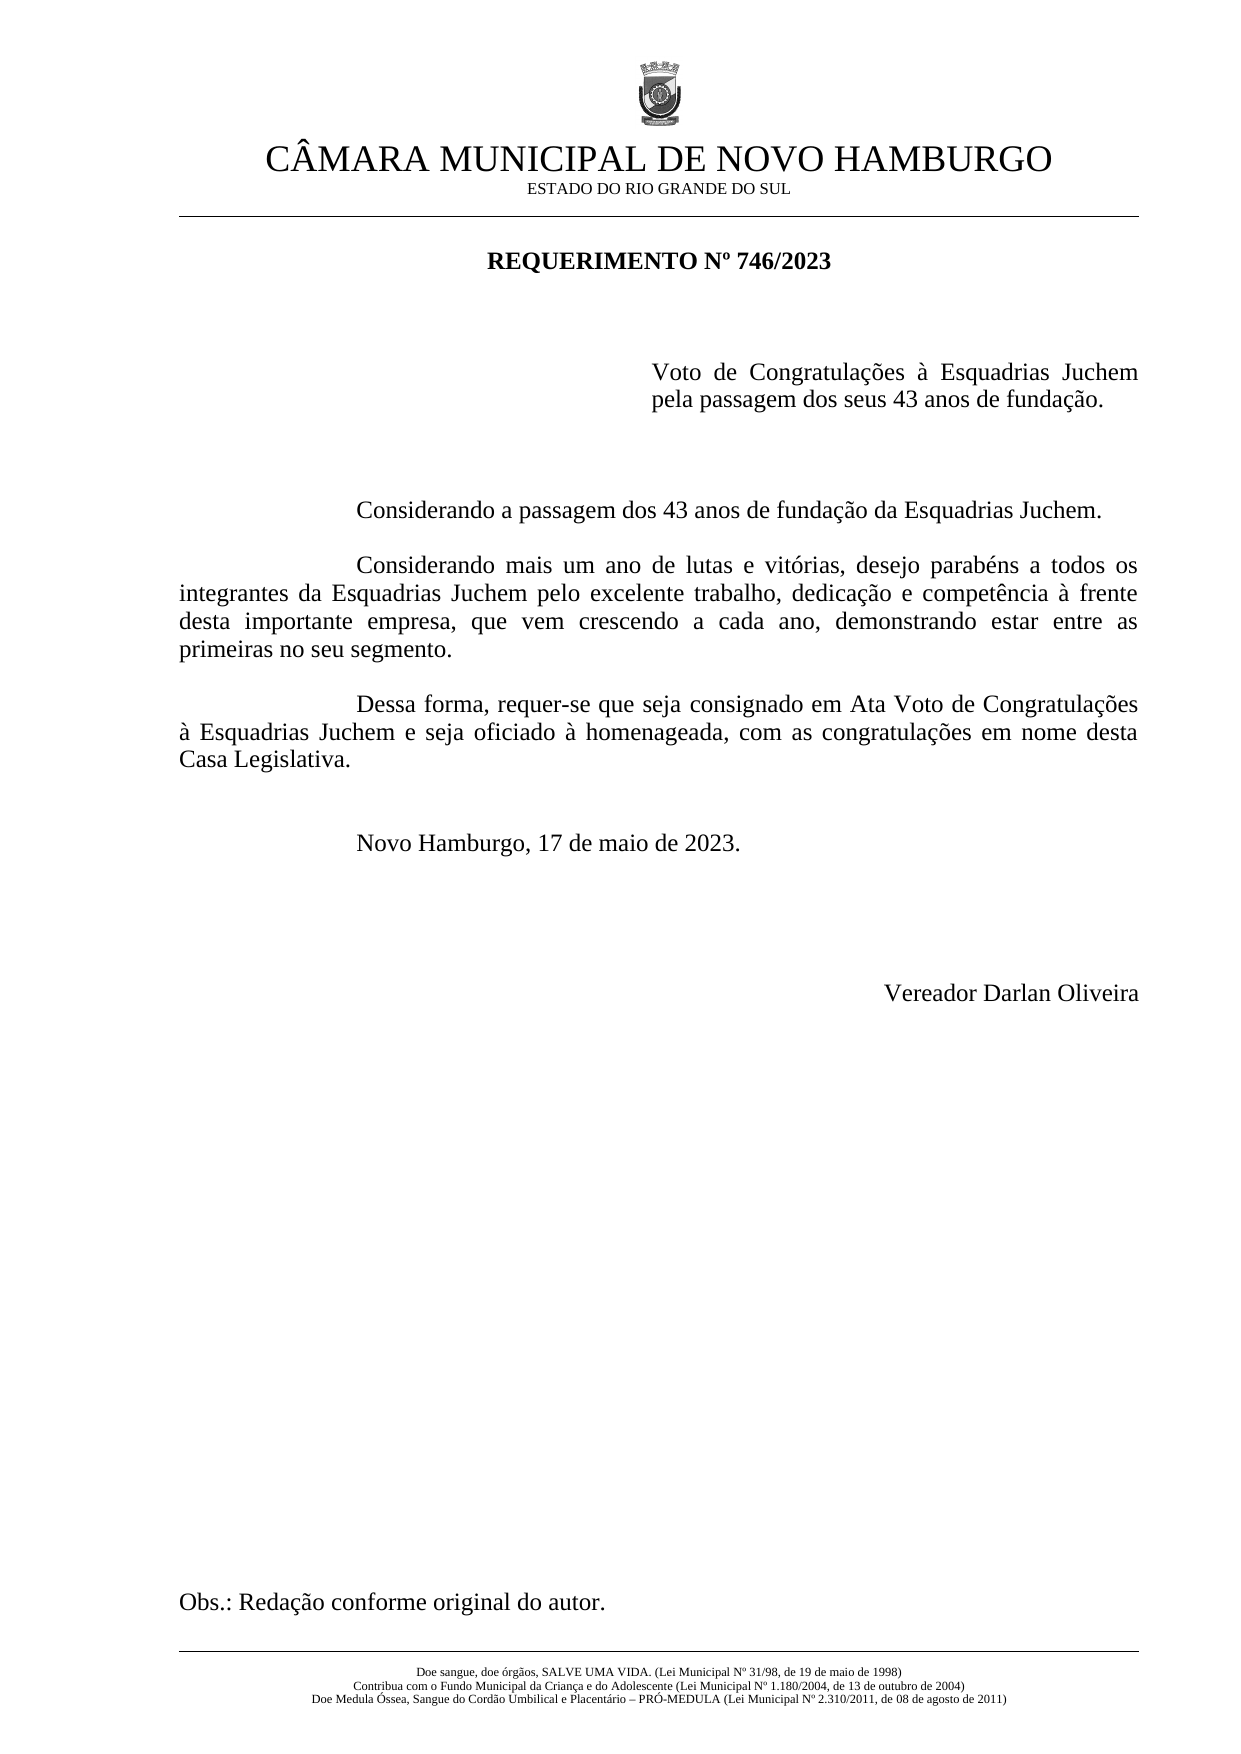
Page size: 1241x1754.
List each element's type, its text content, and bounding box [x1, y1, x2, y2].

text Voto de Congratulações à Esquadrias Juchem pela passagem dos seus 43 anos de fundação. [651, 358, 1139, 413]
text Considerando mais um ano de lutas e vitórias, desejo parabéns a todos os integrantes da Esquadrias Juchem pelo excelente trabalho, dedicação e competência à frente desta importante empresa, que vem crescendo a cada ano, demonstrando estar entre as primeiras no seu segmento. [179, 552, 1139, 662]
text Vereador Darlan Oliveira [179, 979, 1139, 1007]
text Novo Hamburgo, 17 de maio de 2023. [179, 829, 1139, 856]
text Obs.: Redação conforme original do autor. [179, 1588, 1139, 1616]
text Considerando a passagem dos 43 anos de fundação da Esquadrias Juchem. [179, 496, 1139, 524]
text REQUERIMENTO Nº 746/2023 [179, 247, 1139, 274]
text Dessa forma, requer-se que seja consignado em Ata Voto de Congratulações à Esquadrias Juchem e seja oficiado à homenageada, com as congratulações em nome desta Casa Legislativa. [179, 690, 1139, 773]
